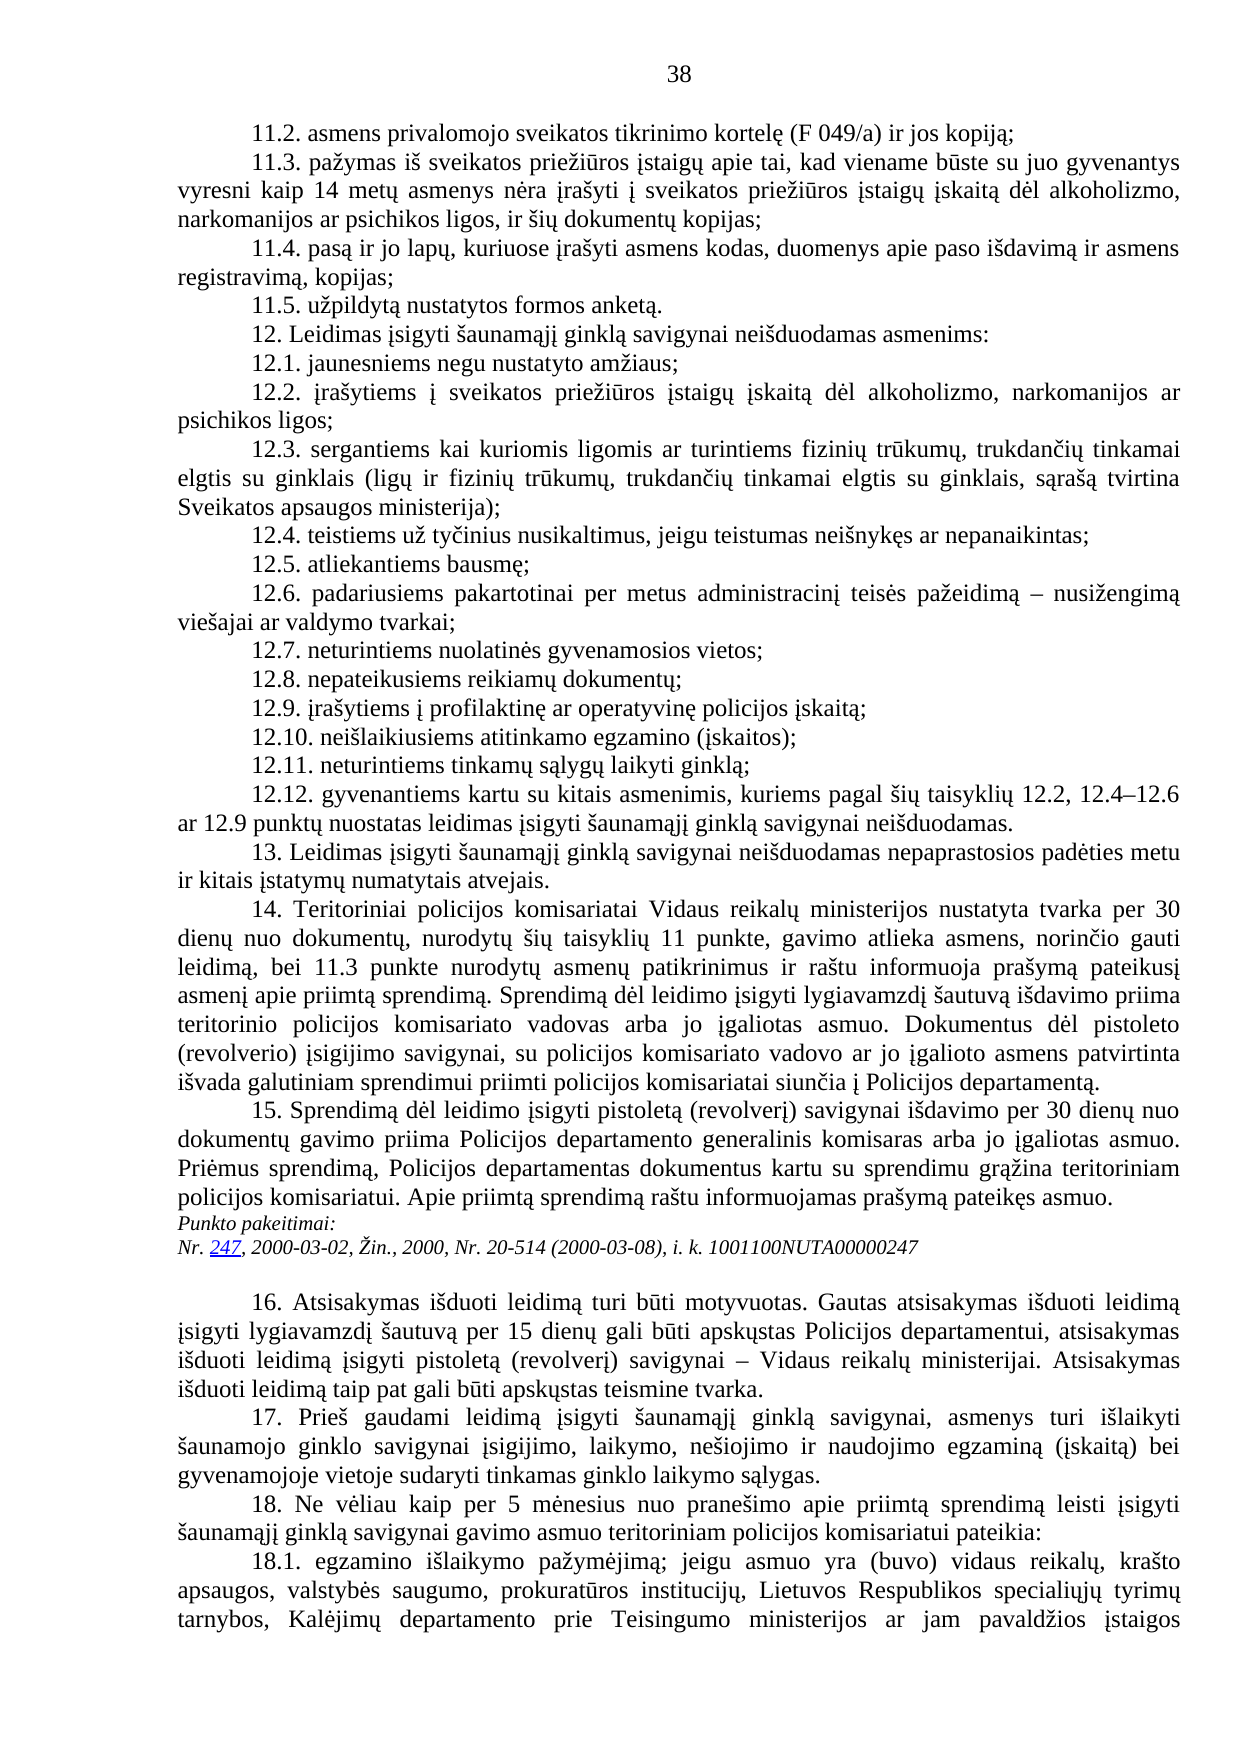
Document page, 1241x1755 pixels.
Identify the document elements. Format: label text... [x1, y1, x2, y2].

text 15. Sprendimą dėl leidimo įsigyti pistoletą (revolverį) savigynai išdavimo per 30 dienų nuo dokumentų gavimo priima Policijos departamento generalinis komisaras arba jo įgaliotas asmuo. Priėmus sprendimą, Policijos departamentas dokumentus kartu su sprendimu grąžina teritoriniam policijos komisariatui. Apie priimtą sprendimą raštu informuojamas prašymą pateikęs asmuo. [177, 1096, 1181, 1211]
text 13. Leidimas įsigyti šaunamąjį ginklą savigynai neišduodamas nepaprastosios padėties metu ir kitais įstatymų numatytais atvejais. [177, 837, 1181, 894]
text 11.4. pasą ir jo lapų, kuriuose įrašyti asmens kodas, duomenys apie paso išdavimą ir asmens registravimą, kopijas; [177, 233, 1181, 291]
text 12.8. nepateikusiems reikiamų dokumentų; [177, 664, 1181, 693]
text 17. Prieš gaudami leidimą įsigyti šaunamąjį ginklą savigynai, asmenys turi išlaikyti šaunamojo ginklo savigynai įsigijimo, laikymo, nešiojimo ir naudojimo egzaminą (įskaitą) bei gyvenamojoje vietoje sudaryti tinkamas ginklo laikymo sąlygas. [177, 1402, 1181, 1489]
text 11.5. užpildytą nustatytos formos anketą. [177, 291, 1181, 319]
text 16. Atsisakymas išduoti leidimą turi būti motyvuotas. Gautas atsisakymas išduoti leidimą įsigyti lygiavamzdį šautuvą per 15 dienų gali būti apskųstas Policijos departamentui, atsisakymas išduoti leidimą įsigyti pistoletą (revolverį) savigynai – Vidaus reikalų ministerijai. Atsisakymas išduoti leidimą taip pat gali būti apskųstas teismine tvarka. [177, 1287, 1181, 1402]
text 12.9. įrašytiems į profilaktinę ar operatyvinę policijos įskaitą; [177, 693, 1181, 722]
text 12.11. neturintiems tinkamų sąlygų laikyti ginklą; [177, 751, 1181, 779]
text 18.1. egzamino išlaikymo pažymėjimą; jeigu asmuo yra (buvo) vidaus reikalų, krašto apsaugos, valstybės saugumo, prokuratūros institucijų, Lietuvos Respublikos specialiųjų tyrimų tarnybos, Kalėjimų departamento prie Teisingumo ministerijos ar jam pavaldžios įstaigos [177, 1546, 1181, 1632]
text 12.3. sergantiems kai kuriomis ligomis ar turintiems fizinių trūkumų, trukdančių tinkamai elgtis su ginklais (ligų ir fizinių trūkumų, trukdančių tinkamai elgtis su ginklais, sąrašą tvirtina Sveikatos apsaugos ministerija); [177, 434, 1181, 521]
text 12.10. neišlaikiusiems atitinkamo egzamino (įskaitos); [177, 722, 1181, 751]
text 12.7. neturintiems nuolatinės gyvenamosios vietos; [177, 636, 1181, 664]
text Punkto pakeitimai: [177, 1211, 1181, 1235]
text 12.12. gyvenantiems kartu su kitais asmenimis, kuriems pagal šių taisyklių 12.2, 12.4–12.6 ar 12.9 punktų nuostatas leidimas įsigyti šaunamąjį ginklą savigynai neišduodamas. [177, 779, 1181, 837]
text 11.3. pažymas iš sveikatos priežiūros įstaigų apie tai, kad viename būste su juo gyvenantys vyresni kaip 14 metų asmenys nėra įrašyti į sveikatos priežiūros įstaigų įskaitą dėl alkoholizmo, narkomanijos ar psichikos ligos, ir šių dokumentų kopijas; [177, 147, 1181, 233]
text 12.4. teistiems už tyčinius nusikaltimus, jeigu teistumas neišnykęs ar nepanaikintas; [177, 521, 1181, 549]
text Nr. 247, 2000-03-02, Žin., 2000, Nr. 20-514 (2000-03-08), i. k. 1001100NUTA00000247 [177, 1235, 1181, 1259]
text 12.6. padariusiems pakartotinai per metus administracinį teisės pažeidimą – nusižengimą viešajai ar valdymo tvarkai; [177, 578, 1181, 636]
text 14. Teritoriniai policijos komisariatai Vidaus reikalų ministerijos nustatyta tvarka per 30 dienų nuo dokumentų, nurodytų šių taisyklių 11 punkte, gavimo atlieka asmens, norinčio gauti leidimą, bei 11.3 punkte nurodytų asmenų patikrinimus ir raštu informuoja prašymą pateikusį asmenį apie priimtą sprendimą. Sprendimą dėl leidimo įsigyti lygiavamzdį šautuvą išdavimo priima teritorinio policijos komisariato vadovas arba jo įgaliotas asmuo. Dokumentus dėl pistoleto (revolverio) įsigijimo savigynai, su policijos komisariato vadovo ar jo įgalioto asmens patvirtinta išvada galutiniam sprendimui priimti policijos komisariatai siunčia į Policijos departamentą. [177, 894, 1181, 1096]
text 11.2. asmens privalomojo sveikatos tikrinimo kortelę (F 049/a) ir jos kopiją; [177, 118, 1181, 147]
text 18. Ne vėliau kaip per 5 mėnesius nuo pranešimo apie priimtą sprendimą leisti įsigyti šaunamąjį ginklą savigynai gavimo asmuo teritoriniam policijos komisariatui pateikia: [177, 1489, 1181, 1546]
text 12.2. įrašytiems į sveikatos priežiūros įstaigų įskaitą dėl alkoholizmo, narkomanijos ar psichikos ligos; [177, 377, 1181, 434]
text 12.5. atliekantiems bausmę; [177, 549, 1181, 578]
text 12. Leidimas įsigyti šaunamąjį ginklą savigynai neišduodamas asmenims: [177, 319, 1181, 348]
text 12.1. jaunesniems negu nustatyto amžiaus; [177, 348, 1181, 377]
